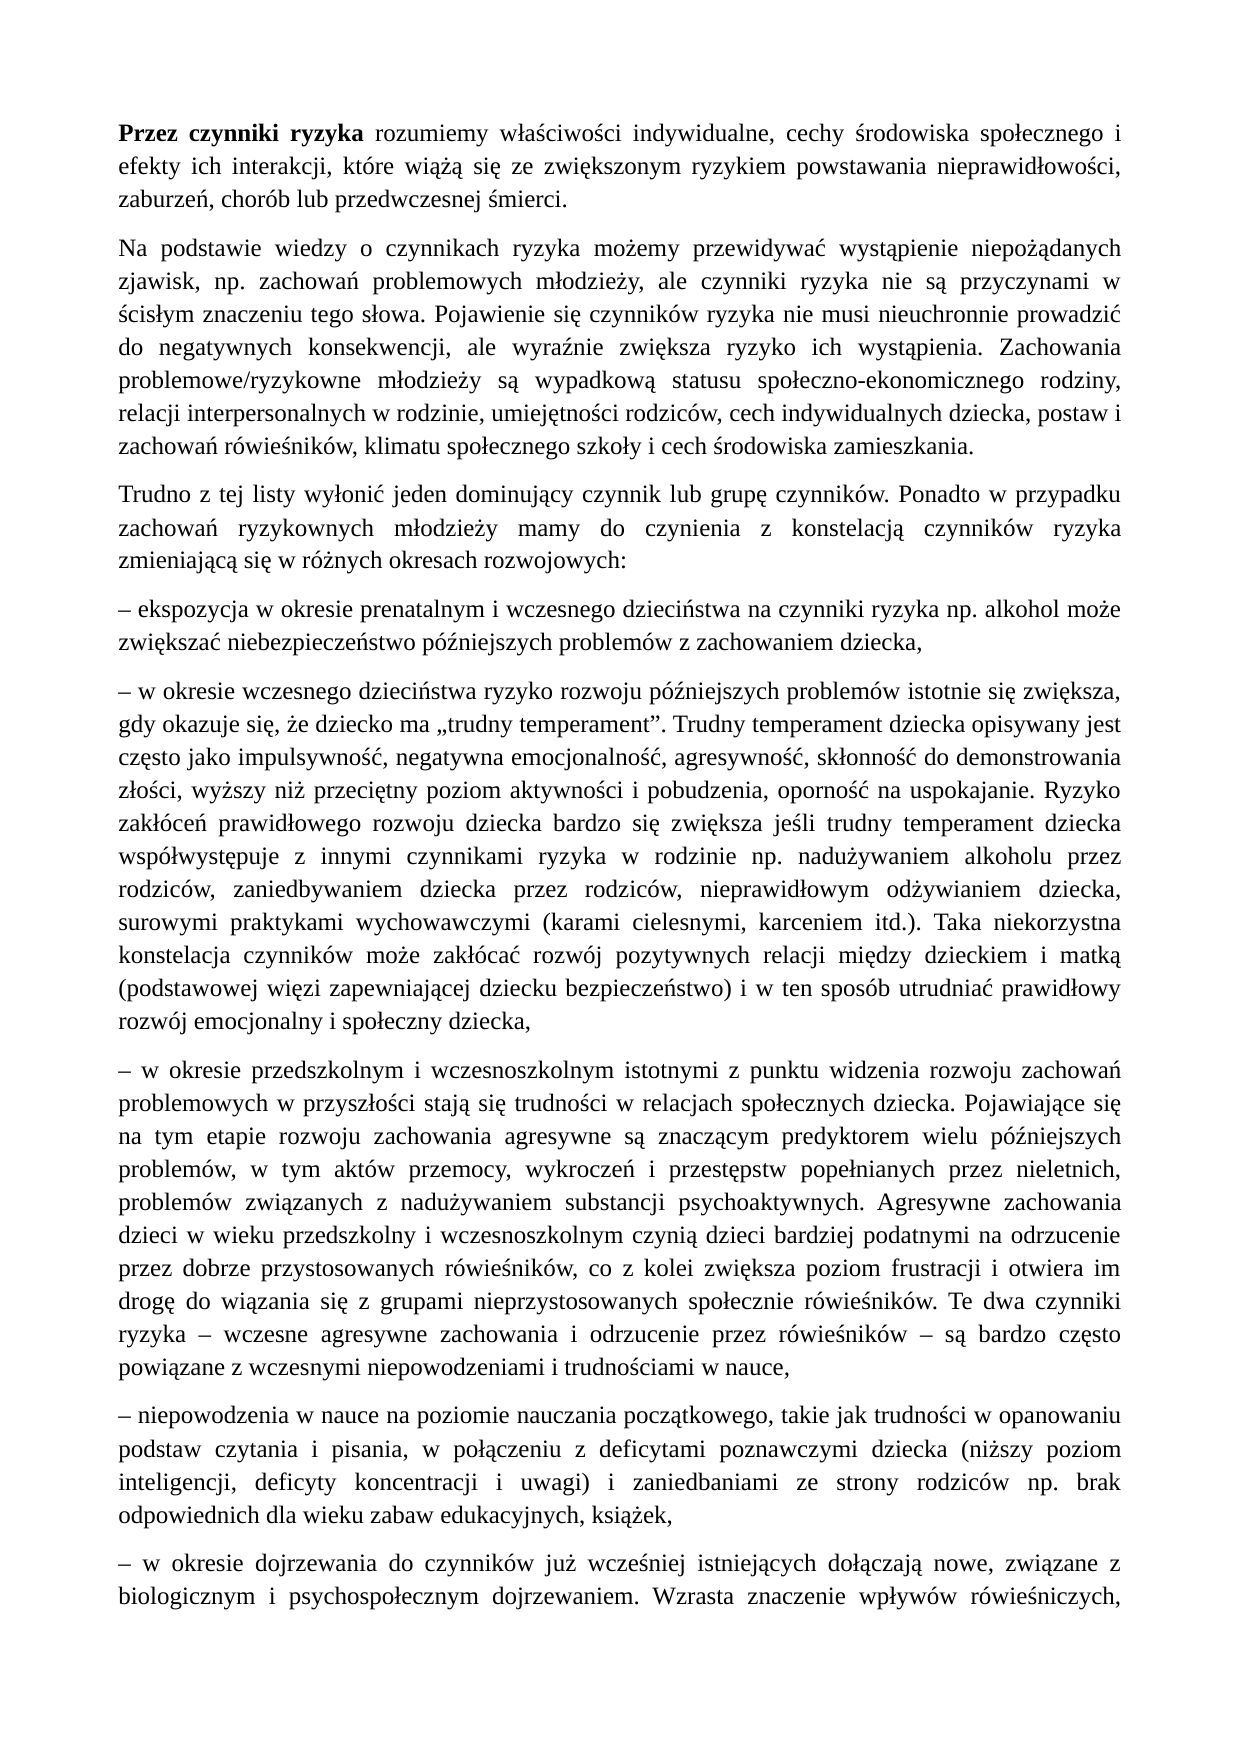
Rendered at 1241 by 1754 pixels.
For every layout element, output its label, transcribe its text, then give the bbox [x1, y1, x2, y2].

text – ekspozycja w okresie prenatalnym i wczesnego dzieciństwa na czynniki ryzyka np. alkohol może zwiększać niebezpieczeństwo późniejszych problemów z zachowaniem dziecka, [118, 594, 1122, 656]
text – w okresie dojrzewania do czynników już wcześniej istniejących dołączają nowe, związane z biologicznym i psychospołecznym dojrzewaniem. Wzrasta znaczenie wpływów rówieśniczych, [118, 1548, 1122, 1610]
text – w okresie wczesnego dzieciństwa ryzyko rozwoju późniejszych problemów istotnie się zwiększa, gdy okazuje się, że dziecko ma „trudny temperament”. Trudny temperament dziecka opisywany jest często jako impulsywność, negatywna emocjonalność, agresywność, skłonność do demonstrowania złości, wyższy niż przeciętny poziom aktywności i pobudzenia, oporność na uspokajanie. Ryzyko zakłóceń prawidłowego rozwoju dziecka bardzo się zwiększa jeśli trudny temperament dziecka współwystępuje z innymi czynnikami ryzyka w rodzinie np. nadużywaniem alkoholu przez rodziców, zaniedbywaniem dziecka przez rodziców, nieprawidłowym odżywianiem dziecka, surowymi praktykami wychowawczymi (karami cielesnymi, karceniem itd.). Taka niekorzystna konstelacja czynników może zakłócać rozwój pozytywnych relacji między dzieckiem i matką (podstawowej więzi zapewniającej dziecku bezpieczeństwo) i w ten sposób utrudniać prawidłowy rozwój emocjonalny i społeczny dziecka, [118, 676, 1122, 1035]
text Przez czynniki ryzyka rozumiemy właściwości indywidualne, cechy środowiska społecznego i efekty ich interakcji, które wiążą się ze zwiększonym ryzykiem powstawania nieprawidłowości, zaburzeń, chorób lub przedwczesnej śmierci. [118, 118, 1122, 213]
text – w okresie przedszkolnym i wczesnoszkolnym istotnymi z punktu widzenia rozwoju zachowań problemowych w przyszłości stają się trudności w relacjach społecznych dziecka. Pojawiające się na tym etapie rozwoju zachowania agresywne są znaczącym predyktorem wielu późniejszych problemów, w tym aktów przemocy, wykroczeń i przestępstw popełnianych przez nieletnich, problemów związanych z nadużywaniem substancji psychoaktywnych. Agresywne zachowania dzieci w wieku przedszkolny i wczesnoszkolnym czynią dzieci bardziej podatnymi na odrzucenie przez dobrze przystosowanych rówieśników, co z kolei zwiększa poziom frustracji i otwiera im drogę do wiązania się z grupami nieprzystosowanych społecznie rówieśników. Te dwa czynniki ryzyka – wczesne agresywne zachowania i odrzucenie przez rówieśników – są bardzo często powiązane z wczesnymi niepowodzeniami i trudnościami w nauce, [118, 1055, 1122, 1381]
text Trudno z tej listy wyłonić jeden dominujący czynnik lub grupę czynników. Ponadto w przypadku zachowań ryzykownych młodzieży mamy do czynienia z konstelacją czynników ryzyka zmieniającą się w różnych okresach rozwojowych: [118, 479, 1122, 574]
text – niepowodzenia w nauce na poziomie nauczania początkowego, takie jak trudności w opanowaniu podstaw czytania i pisania, w połączeniu z deficytami poznawczymi dziecka (niższy poziom inteligencji, deficyty koncentracji i uwagi) i zaniedbaniami ze strony rodziców np. brak odpowiednich dla wieku zabaw edukacyjnych, książek, [118, 1401, 1122, 1528]
text Na podstawie wiedzy o czynnikach ryzyka możemy przewidywać wystąpienie niepożądanych zjawisk, np. zachowań problemowych młodzieży, ale czynniki ryzyka nie są przyczynami w ścisłym znaczeniu tego słowa. Pojawienie się czynników ryzyka nie musi nieuchronnie prowadzić do negatywnych konsekwencji, ale wyraźnie zwiększa ryzyko ich wystąpienia. Zachowania problemowe/ryzykowne młodzieży są wypadkową statusu społeczno-ekonomicznego rodziny, relacji interpersonalnych w rodzinie, umiejętności rodziców, cech indywidualnych dziecka, postaw i zachowań rówieśników, klimatu społecznego szkoły i cech środowiska zamieszkania. [118, 233, 1122, 460]
